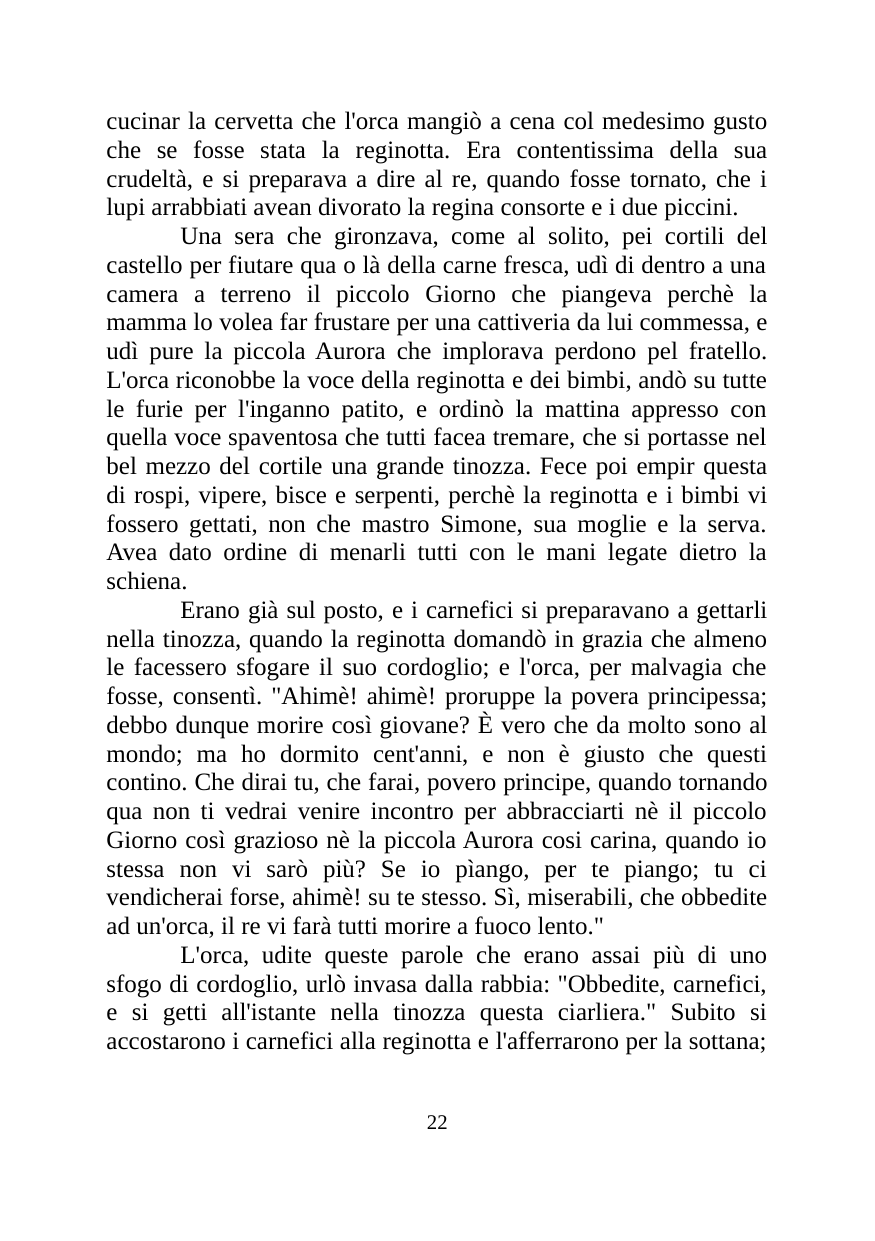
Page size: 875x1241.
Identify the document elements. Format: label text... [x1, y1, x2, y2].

text Una sera che gironzava, come al solito, pei cortili del castello per fiutare qua o là della carne fresca, udì di dentro a una camera a terreno il piccolo Giorno che piangeva perchè la mamma lo volea far frustare per una cattiveria da lui commessa, e udì pure la piccola Aurora che implorava perdono pel fratello. L'orca riconobbe la voce della reginotta e dei bimbi, andò su tutte le furie per l'inganno patito, e ordinò la mattina appresso con quella voce spaventosa che tutti facea tremare, che si portasse nel bel mezzo del cortile una grande tinozza. Fece poi empir questa di rospi, vipere, bisce e serpenti, perchè la reginotta e i bimbi vi fossero gettati, non che mastro Simone, sua moglie e la serva. Avea dato ordine di menarli tutti con le mani legate dietro la schiena. [106, 221, 768, 595]
text L'orca, udite queste parole che erano assai più di uno sfogo di cordoglio, urlò invasa dalla rabbia: "Obbedite, carnefici, e si getti all'istante nella tinozza questa ciarliera." Subito si accostarono i carnefici alla reginotta e l'afferrarono per la sottana; [106, 940, 768, 1055]
text Erano già sul posto, e i carnefici si preparavano a gettarli nella tinozza, quando la reginotta domandò in grazia che almeno le facessero sfogare il suo cordoglio; e l'orca, per malvagia che fosse, consentì. "Ahimè! ahimè! proruppe la povera principessa; debbo dunque morire così giovane? È vero che da molto sono al mondo; ma ho dormito cent'anni, e non è giusto che questi contino. Che dirai tu, che farai, povero principe, quando tornando qua non ti vedrai venire incontro per abbracciarti nè il piccolo Giorno così grazioso nè la piccola Aurora cosi carina, quando io stessa non vi sarò più? Se io pìango, per te piango; tu ci vendicherai forse, ahimè! su te stesso. Sì, miserabili, che obbedite ad un'orca, il re vi farà tutti morire a fuoco lento." [106, 595, 768, 940]
text cucinar la cervetta che l'orca mangiò a cena col medesimo gusto che se fosse stata la reginotta. Era contentissima della sua crudeltà, e si preparava a dire al re, quando fosse tornato, che i lupi arrabbiati avean divorato la regina consorte e i due piccini. [106, 106, 768, 221]
